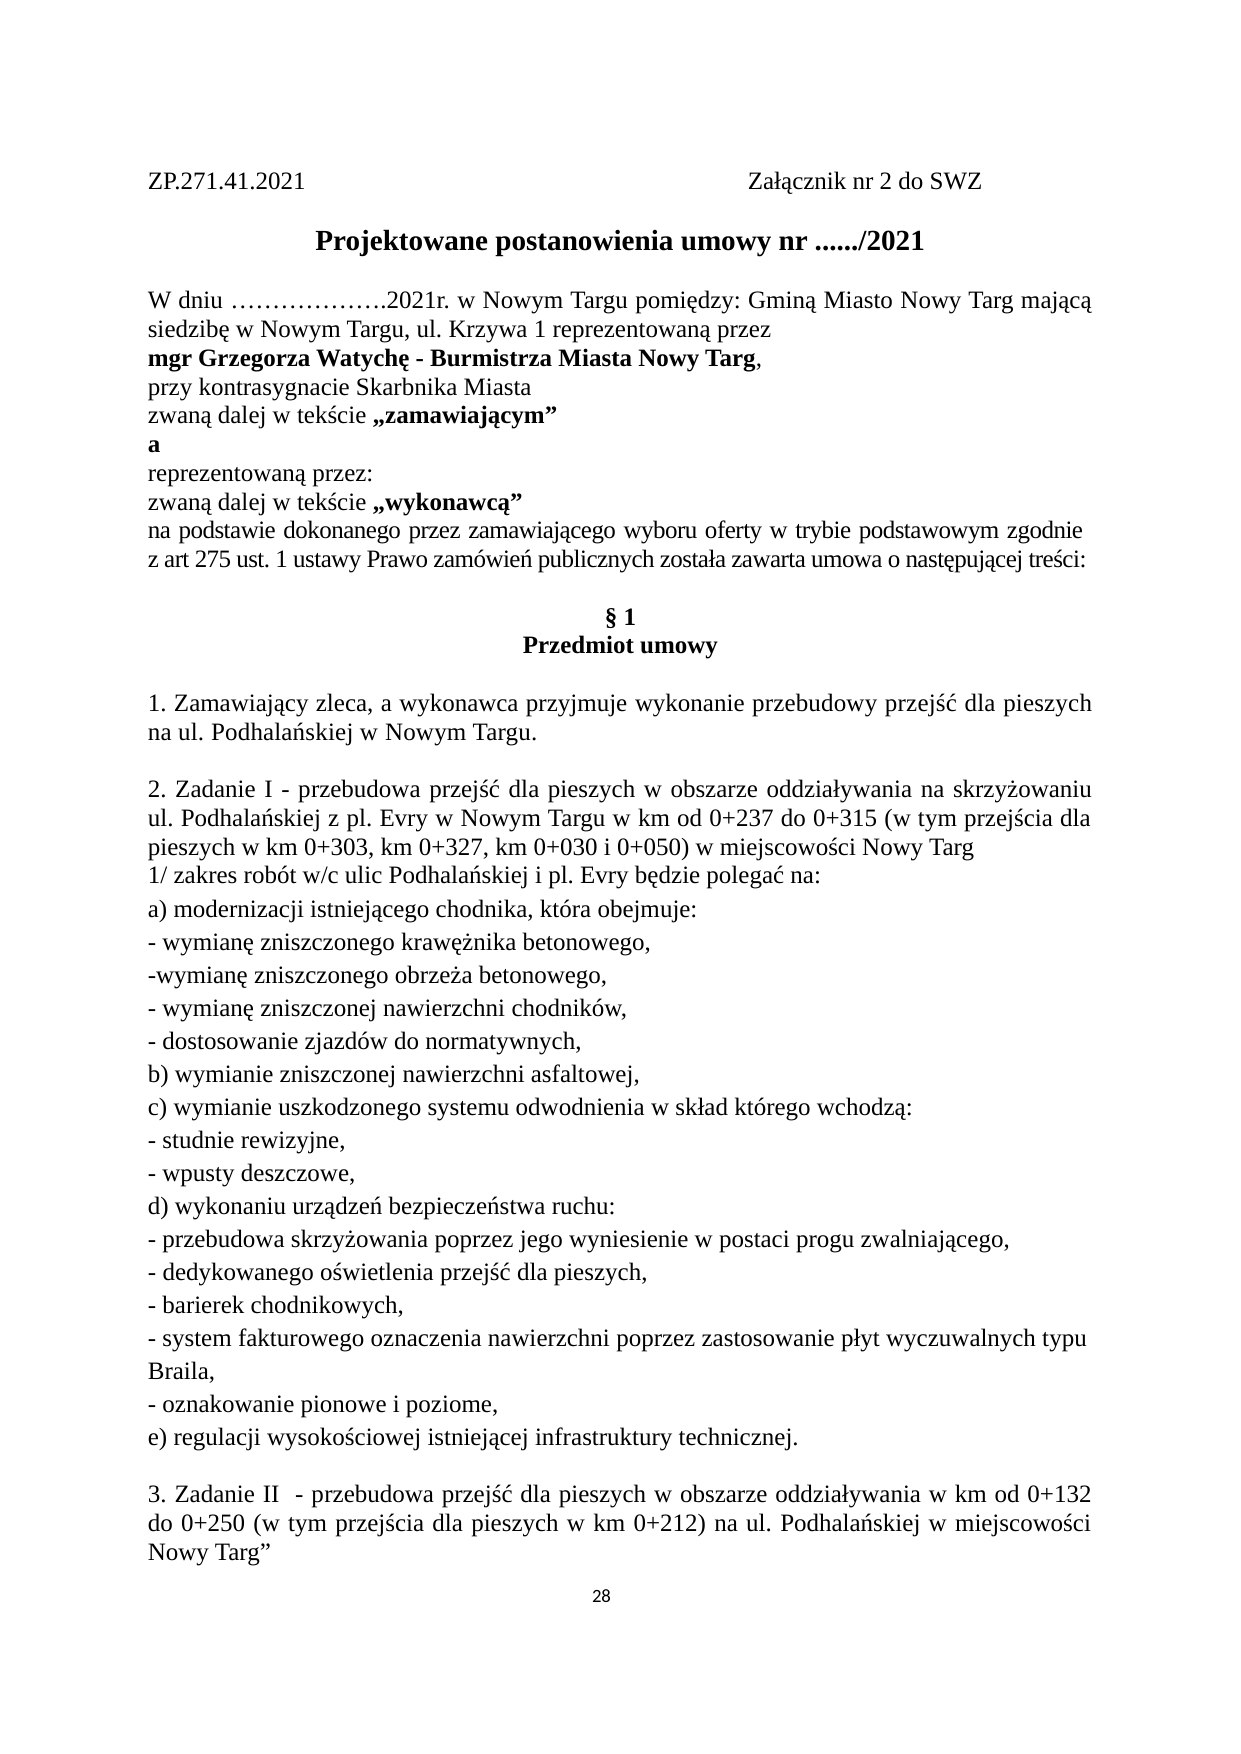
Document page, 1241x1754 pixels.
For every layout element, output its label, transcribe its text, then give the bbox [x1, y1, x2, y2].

text zwaną dalej w tekście „zamawiającym” [148, 401, 1093, 429]
text a) modernizacji istniejącego chodnika, która obejmuje: [148, 894, 1093, 922]
list dedykowanego oświetlenia przejść dla pieszych, [148, 1257, 1093, 1286]
text 1. Zamawiający zleca, a wykonawca przyjmuje wykonanie przebudowy przejść dla pieszych na ul. Podhalańskiej w Nowym Targu. [148, 688, 1093, 746]
list - barierek chodnikowych, [148, 1290, 1093, 1319]
subtitle Projektowane postanowienia umowy nr ....../2021 [148, 223, 1093, 257]
text mgr Grzegorza Watychę - Burmistrza Miasta Nowy Targ, [148, 343, 1093, 372]
text na podstawie dokonanego przez zamawiającego wyboru oferty w trybie podstawowym zgodnie z art 275 ust. 1 ustawy Prawo zamówień publicznych została zawarta umowa o następującej treści: [148, 516, 1093, 573]
list - system fakturowego oznaczenia nawierzchni poprzez zastosowanie płyt wyczuwalnych typu Braila, [148, 1323, 1093, 1385]
list - wymianę zniszczonej nawierzchni chodników, [148, 993, 1093, 1021]
text 1/ zakres robót w/c ulic Podhalańskiej i pl. Evry będzie polegać na: [148, 861, 1093, 889]
text 3. Zadanie II - przebudowa przejść dla pieszych w obszarze oddziaływania w km od 0+132 do 0+250 (w tym przejścia dla pieszych w km 0+212) na ul. Podhalańskiej w miejscowości Nowy Targ” [148, 1479, 1093, 1566]
list - przebudowa skrzyżowania poprzez jego wyniesienie w postaci progu zwalniającego, [148, 1224, 1093, 1253]
text Przedmiot umowy [148, 631, 1093, 659]
list - wpusty deszczowe, [148, 1158, 1093, 1187]
text a [148, 429, 1093, 458]
text § 1 [148, 602, 1093, 631]
text d) wykonaniu urządzeń bezpieczeństwa ruchu: [148, 1191, 1093, 1219]
text c) wymianie uszkodzonego systemu odwodnienia w skład którego wchodzą: [148, 1092, 1093, 1121]
list - oznakowanie pionowe i poziome, [148, 1389, 1093, 1418]
text reprezentowaną przez: [148, 458, 1093, 487]
text W dniu ……………….2021r. w Nowym Targu pomiędzy: Gminą Miasto Nowy Targ mającą siedzibę w Nowym Targu, ul. Krzywa 1 reprezentowaną przez [148, 286, 1093, 343]
text zwaną dalej w tekście „wykonawcą” [148, 487, 1093, 516]
text e) regulacji wysokościowej istniejącej infrastruktury technicznej. [148, 1422, 1093, 1451]
text 2. Zadanie I - przebudowa przejść dla pieszych w obszarze oddziaływania na skrzyżowaniu ul. Podhalańskiej z pl. Evry w Nowym Targu w km od 0+237 do 0+315 (w tym przejścia dla pieszych w km 0+303, km 0+327, km 0+030 i 0+050) w miejscowości Nowy Targ [148, 774, 1093, 861]
list - dostosowanie zjazdów do normatywnych, [148, 1026, 1093, 1054]
list - studnie rewizyjne, [148, 1125, 1093, 1153]
text przy kontrasygnacie Skarbnika Miasta [148, 372, 1093, 401]
text ZP.271.41.2021 Załącznik nr 2 do SWZ [148, 166, 1093, 194]
list - wymianę zniszczonego krawężnika betonowego, [148, 927, 1093, 955]
text b) wymianie zniszczonej nawierzchni asfaltowej, [148, 1059, 1093, 1087]
list -wymianę zniszczonego obrzeża betonowego, [148, 960, 1093, 988]
